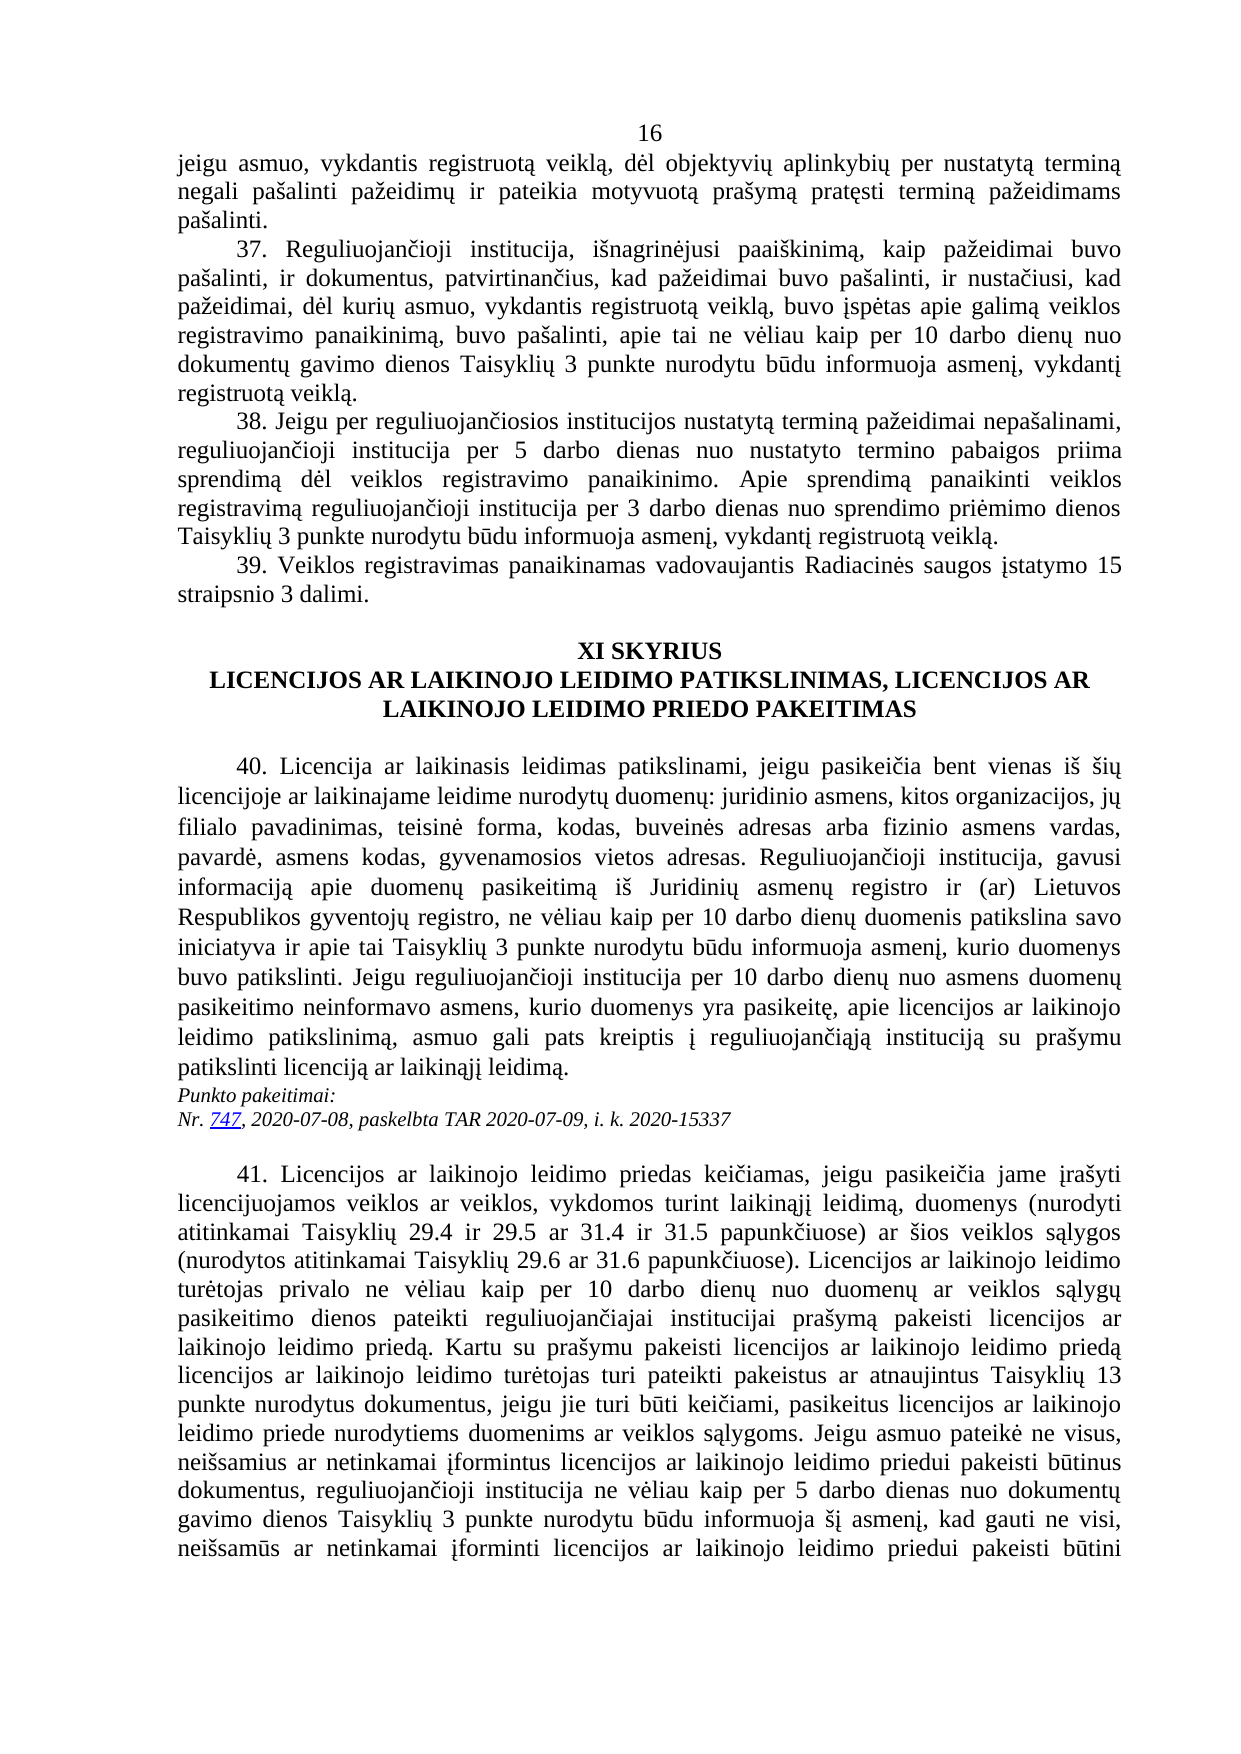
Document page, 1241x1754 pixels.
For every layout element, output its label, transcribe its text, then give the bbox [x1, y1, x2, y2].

text XI SKYRIUS [177, 636, 1122, 665]
text Punkto pakeitimai: [177, 1082, 1122, 1107]
text 39. Veiklos registravimas panaikinamas vadovaujantis Radiacinės saugos įstatymo 15 straipsnio 3 dalimi. [177, 550, 1122, 608]
text jeigu asmuo, vykdantis registruotą veiklą, dėl objektyvių aplinkybių per nustatytą terminą negali pašalinti pažeidimų ir pateikia motyvuotą prašymą pratęsti terminą pažeidimams pašalinti. [177, 148, 1122, 234]
text 38. Jeigu per reguliuojančiosios institucijos nustatytą terminą pažeidimai nepašalinami, reguliuojančioji institucija per 5 darbo dienas nuo nustatyto termino pabaigos priima sprendimą dėl veiklos registravimo panaikinimo. Apie sprendimą panaikinti veiklos registravimą reguliuojančioji institucija per 3 darbo dienas nuo sprendimo priėmimo dienos Taisyklių 3 punkte nurodytu būdu informuoja asmenį, vykdantį registruotą veiklą. [177, 406, 1122, 550]
text 41. Licencijos ar laikinojo leidimo priedas keičiamas, jeigu pasikeičia jame įrašyti licencijuojamos veiklos ar veiklos, vykdomos turint laikinąjį leidimą, duomenys (nurodyti atitinkamai Taisyklių 29.4 ir 29.5 ar 31.4 ir 31.5 papunkčiuose) ar šios veiklos sąlygos (nurodytos atitinkamai Taisyklių 29.6 ar 31.6 papunkčiuose). Licencijos ar laikinojo leidimo turėtojas privalo ne vėliau kaip per 10 darbo dienų nuo duomenų ar veiklos sąlygų pasikeitimo dienos pateikti reguliuojančiajai institucijai prašymą pakeisti licencijos ar laikinojo leidimo priedą. Kartu su prašymu pakeisti licencijos ar laikinojo leidimo priedą licencijos ar laikinojo leidimo turėtojas turi pateikti pakeistus ar atnaujintus Taisyklių 13 punkte nurodytus dokumentus, jeigu jie turi būti keičiami, pasikeitus licencijos ar laikinojo leidimo priede nurodytiems duomenims ar veiklos sąlygoms. Jeigu asmuo pateikė ne visus, neišsamius ar netinkamai įformintus licencijos ar laikinojo leidimo priedui pakeisti būtinus dokumentus, reguliuojančioji institucija ne vėliau kaip per 5 darbo dienas nuo dokumentų gavimo dienos Taisyklių 3 punkte nurodytu būdu informuoja šį asmenį, kad gauti ne visi, neišsamūs ar netinkamai įforminti licencijos ar laikinojo leidimo priedui pakeisti būtini [177, 1159, 1122, 1562]
text LICENCIJOS AR LAIKINOJO LEIDIMO PATIKSLINIMAS, LICENCIJOS AR LAIKINOJO LEIDIMO priedo PAKEITIMAS [177, 665, 1122, 723]
text 37. Reguliuojančioji institucija, išnagrinėjusi paaiškinimą, kaip pažeidimai buvo pašalinti, ir dokumentus, patvirtinančius, kad pažeidimai buvo pašalinti, ir nustačiusi, kad pažeidimai, dėl kurių asmuo, vykdantis registruotą veiklą, buvo įspėtas apie galimą veiklos registravimo panaikinimą, buvo pašalinti, apie tai ne vėliau kaip per 10 darbo dienų nuo dokumentų gavimo dienos Taisyklių 3 punkte nurodytu būdu informuoja asmenį, vykdantį registruotą veiklą. [177, 234, 1122, 406]
text 40. Licencija ar laikinasis leidimas patikslinami, jeigu pasikeičia bent vienas iš šių licencijoje ar laikinajame leidime nurodytų duomenų: juridinio asmens, kitos organizacijos, jų filialo pavadinimas, teisinė forma, kodas, buveinės adresas arba fizinio asmens vardas, pavardė, asmens kodas, gyvenamosios vietos adresas. Reguliuojančioji institucija, gavusi informaciją apie duomenų pasikeitimą iš Juridinių asmenų registro ir (ar) Lietuvos Respublikos gyventojų registro, ne vėliau kaip per 10 darbo dienų duomenis patikslina savo iniciatyva ir apie tai Taisyklių 3 punkte nurodytu būdu informuoja asmenį, kurio duomenys buvo patikslinti. Jeigu reguliuojančioji institucija per 10 darbo dienų nuo asmens duomenų pasikeitimo neinformavo asmens, kurio duomenys yra pasikeitę, apie licencijos ar laikinojo leidimo patikslinimą, asmuo gali pats kreiptis į reguliuojančiąją instituciją su prašymu patikslinti licenciją ar laikinąjį leidimą. [177, 751, 1122, 1081]
text Nr. 747, 2020-07-08, paskelbta TAR 2020-07-09, i. k. 2020-15337 [177, 1107, 1122, 1131]
